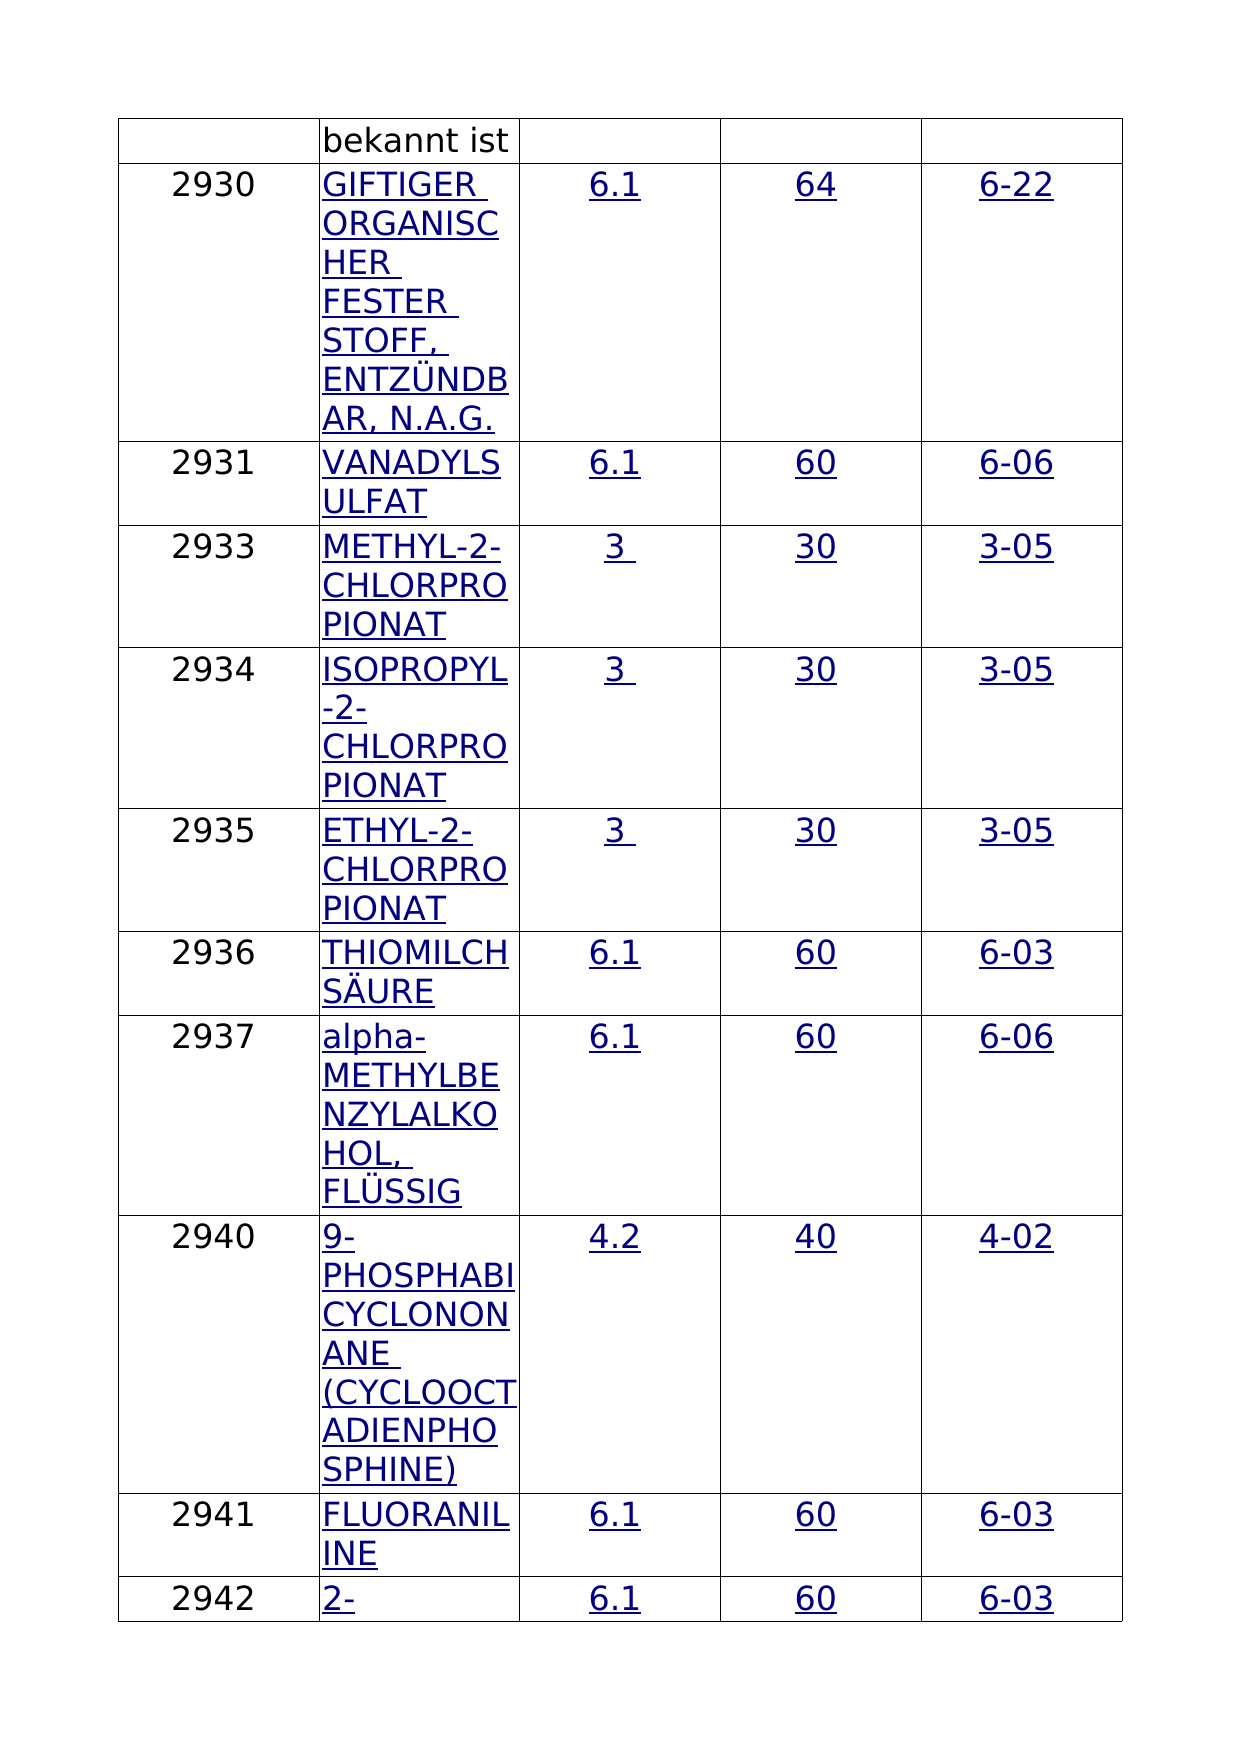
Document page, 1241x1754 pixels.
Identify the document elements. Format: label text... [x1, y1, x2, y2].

table_cell 30 [721, 526, 921, 647]
table_cell 6-22 [922, 164, 1122, 441]
table_cell 40 [721, 1216, 921, 1493]
table_cell 4.2 [520, 1216, 720, 1493]
table_cell [721, 119, 921, 163]
table_cell 2941 [119, 1494, 319, 1576]
table_cell 60 [721, 1016, 921, 1215]
table_cell VANADYLSULFAT [320, 442, 519, 524]
table_cell 30 [721, 809, 921, 931]
table_cell 60 [721, 932, 921, 1014]
table_cell 9-PHOSPHABICYCLONONANE (CYCLOOCTADIENPHOSPHINE) [320, 1216, 519, 1493]
table_cell alpha-METHYLBENZYLALKOHOL, FLÜSSIG [320, 1016, 519, 1215]
table_cell 6.1 [520, 442, 720, 524]
table_cell 3-05 [922, 648, 1122, 808]
table_cell 60 [721, 442, 921, 524]
table_cell 3 [520, 526, 720, 647]
table_cell 2936 [119, 932, 319, 1014]
table_cell 2930 [119, 164, 319, 441]
table_cell 2935 [119, 809, 319, 931]
table_cell ISOPROPYL-2-CHLORPROPIONAT [320, 648, 519, 808]
table_cell 3 [520, 648, 720, 808]
table_cell 3 [520, 809, 720, 931]
table_cell METHYL-2-CHLORPROPIONAT [320, 526, 519, 647]
table_cell [922, 119, 1122, 163]
table_cell 6-03 [922, 1494, 1122, 1576]
table_cell 2937 [119, 1016, 319, 1215]
table_cell 64 [721, 164, 921, 441]
table_cell FLUORANILINE [320, 1494, 519, 1576]
table_cell bekannt ist [320, 119, 519, 163]
table_cell 6.1 [520, 1016, 720, 1215]
table_cell 30 [721, 648, 921, 808]
table_cell 2940 [119, 1216, 319, 1493]
table_cell 60 [721, 1577, 921, 1621]
table_cell 2931 [119, 442, 319, 524]
table_cell [520, 119, 720, 163]
table_cell 6.1 [520, 932, 720, 1014]
table_cell 6.1 [520, 164, 720, 441]
table_cell 2934 [119, 648, 319, 808]
table_cell THIOMILCHSÄURE [320, 932, 519, 1014]
table_cell 60 [721, 1494, 921, 1576]
table_cell 6-06 [922, 442, 1122, 524]
table_cell GIFTIGER ORGANISCHER FESTER STOFF, ENTZÜNDBAR, N.A.G. [320, 164, 519, 441]
table_cell [119, 119, 319, 163]
table_cell 6-06 [922, 1016, 1122, 1215]
table_cell 6-03 [922, 1577, 1122, 1621]
table_cell 2933 [119, 526, 319, 647]
table_cell ETHYL-2-CHLORPROPIONAT [320, 809, 519, 931]
table_cell 6-03 [922, 932, 1122, 1014]
table_cell 2942 [119, 1577, 319, 1621]
table_cell 2- [320, 1577, 519, 1621]
table_cell 3-05 [922, 526, 1122, 647]
table_cell 6.1 [520, 1577, 720, 1621]
table_cell 6.1 [520, 1494, 720, 1576]
table_cell 4-02 [922, 1216, 1122, 1493]
table_cell 3-05 [922, 809, 1122, 931]
